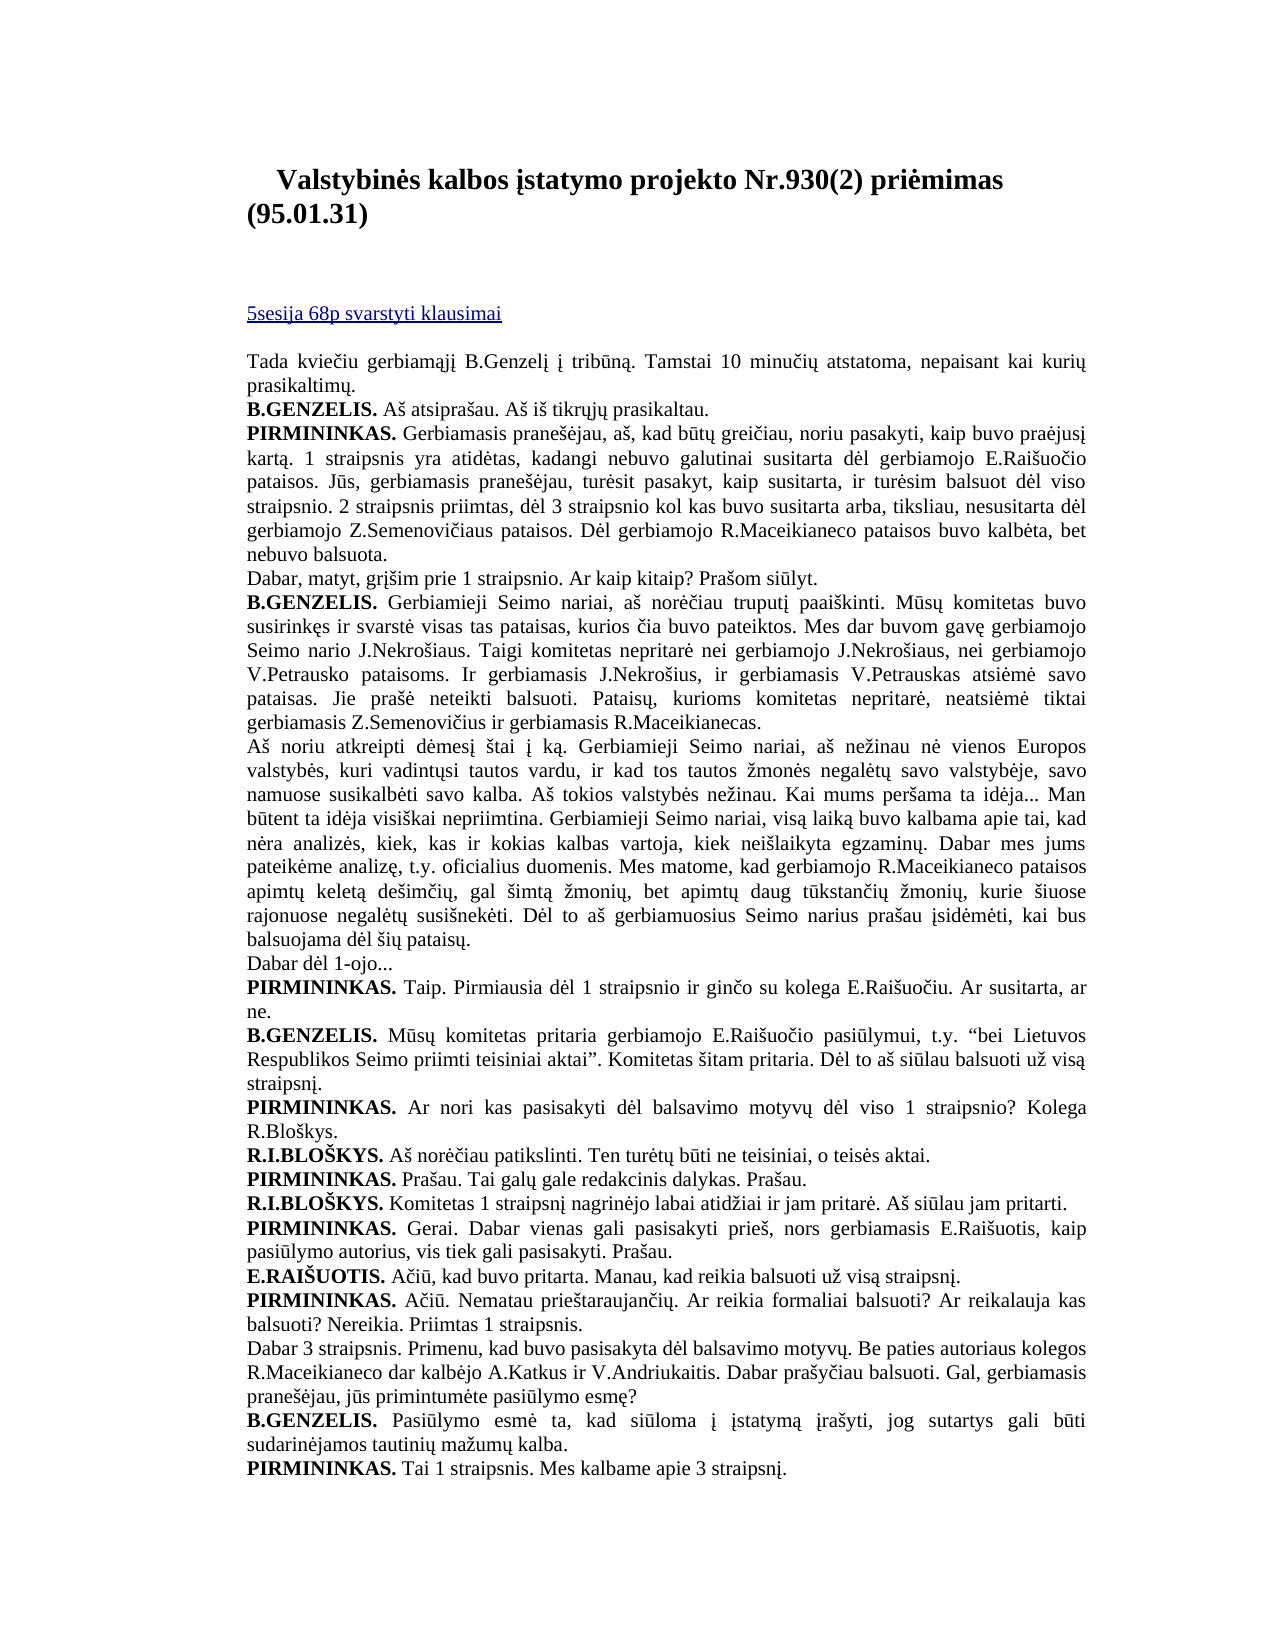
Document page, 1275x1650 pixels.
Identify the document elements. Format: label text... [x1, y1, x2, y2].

text Dabar, matyt, grįšim prie 1 straipsnio. Ar kaip kitaip? Prašom siūlyt. [247, 566, 1087, 590]
text E.RAIŠUOTIS. Ačiū, kad buvo pritarta. Manau, kad reikia balsuoti už visą straipsnį. [247, 1263, 1087, 1288]
text B.GENZELIS. Pasiūlymo esmė ta, kad siūloma į įstatymą įrašyti, jog sutartys gali būti sudarinėjamos tautinių mažumų kalba. [247, 1408, 1087, 1456]
text 5sesija 68p svarstyti klausimai [247, 301, 1087, 325]
text PIRMININKAS. Ar nori kas pasisakyti dėl balsavimo motyvų dėl viso 1 straipsnio? Kolega R.Bloškys. [247, 1095, 1087, 1143]
text B.GENZELIS. Aš atsiprašau. Aš iš tikrųjų prasikaltau. [247, 397, 1087, 421]
text B.GENZELIS. Mūsų komitetas pritaria gerbiamojo E.Raišuočio pasiūlymui, t.y. “bei Lietuvos Respublikos Seimo priimti teisiniai aktai”. Komitetas šitam pritaria. Dėl to aš siūlau balsuoti už visą straipsnį. [247, 1023, 1087, 1095]
text PIRMININKAS. Tai 1 straipsnis. Mes kalbame apie 3 straipsnį. [247, 1456, 1087, 1480]
text PIRMININKAS. Gerbiamasis pranešėjau, aš, kad būtų greičiau, noriu pasakyti, kaip buvo praėjusį kartą. 1 straipsnis yra atidėtas, kadangi nebuvo galutinai susitarta dėl gerbiamojo E.Raišuočio pataisos. Jūs, gerbiamasis pranešėjau, turėsit pasakyt, kaip susitarta, ir turėsim balsuot dėl viso straipsnio. 2 straipsnis priimtas, dėl 3 straipsnio kol kas buvo susitarta arba, tiksliau, nesusitarta dėl gerbiamojo Z.Semenovičiaus pataisos. Dėl gerbiamojo R.Maceikianeco pataisos buvo kalbėta, bet nebuvo balsuota. [247, 421, 1087, 566]
text PIRMININKAS. Prašau. Tai galų gale redakcinis dalykas. Prašau. [247, 1167, 1087, 1191]
text PIRMININKAS. Ačiū. Nematau prieštaraujančių. Ar reikia formaliai balsuoti? Ar reikalauja kas balsuoti? Nereikia. Priimtas 1 straipsnis. [247, 1288, 1087, 1336]
text Valstybinės kalbos įstatymo projekto Nr.930(2) priėmimas (95.01.31) [247, 162, 1087, 229]
text B.GENZELIS. Gerbiamieji Seimo nariai, aš norėčiau truputį paaiškinti. Mūsų komitetas buvo susirinkęs ir svarstė visas tas pataisas, kurios čia buvo pateiktos. Mes dar buvom gavę gerbiamojo Seimo nario J.Nekrošiaus. Taigi komitetas nepritarė nei gerbiamojo J.Nekrošiaus, nei gerbiamojo V.Petrausko pataisoms. Ir gerbiamasis J.Nekrošius, ir gerbiamasis V.Petrauskas atsiėmė savo pataisas. Jie prašė neteikti balsuoti. Pataisų, kurioms komitetas nepritarė, neatsiėmė tiktai gerbiamasis Z.Semenovičius ir gerbiamasis R.Maceikianecas. [247, 590, 1087, 734]
text PIRMININKAS. Gerai. Dabar vienas gali pasisakyti prieš, nors gerbiamasis E.Raišuotis, kaip pasiūlymo autorius, vis tiek gali pasisakyti. Prašau. [247, 1215, 1087, 1263]
text Dabar dėl 1-ojo... [247, 951, 1087, 975]
text Aš noriu atkreipti dėmesį štai į ką. Gerbiamieji Seimo nariai, aš nežinau nė vienos Europos valstybės, kuri vadintųsi tautos vardu, ir kad tos tautos žmonės negalėtų savo valstybėje, savo namuose susikalbėti savo kalba. Aš tokios valstybės nežinau. Kai mums peršama ta idėja... Man būtent ta idėja visiškai nepriimtina. Gerbiamieji Seimo nariai, visą laiką buvo kalbama apie tai, kad nėra analizės, kiek, kas ir kokias kalbas vartoja, kiek neišlaikyta egzaminų. Dabar mes jums pateikėme analizę, t.y. oficialius duomenis. Mes matome, kad gerbiamojo R.Maceikianeco pataisos apimtų keletą dešimčių, gal šimtą žmonių, bet apimtų daug tūkstančių žmonių, kurie šiuose rajonuose negalėtų susišnekėti. Dėl to aš gerbiamuosius Seimo narius prašau įsidėmėti, kai bus balsuojama dėl šių pataisų. [247, 734, 1087, 951]
text R.I.BLOŠKYS. Komitetas 1 straipsnį nagrinėjo labai atidžiai ir jam pritarė. Aš siūlau jam pritarti. [247, 1191, 1087, 1215]
text Tada kviečiu gerbiamąjį B.Genzelį į tribūną. Tamstai 10 minučių atstatoma, nepaisant kai kurių prasikaltimų. [247, 349, 1087, 397]
text R.I.BLOŠKYS. Aš norėčiau patikslinti. Ten turėtų būti ne teisiniai, o teisės aktai. [247, 1143, 1087, 1167]
text PIRMININKAS. Taip. Pirmiausia dėl 1 straipsnio ir ginčo su kolega E.Raišuočiu. Ar susitarta, ar ne. [247, 975, 1087, 1023]
text Dabar 3 straipsnis. Primenu, kad buvo pasisakyta dėl balsavimo motyvų. Be paties autoriaus kolegos R.Maceikianeco dar kalbėjo A.Katkus ir V.Andriukaitis. Dabar prašyčiau balsuoti. Gal, gerbiamasis pranešėjau, jūs primintumėte pasiūlymo esmę? [247, 1336, 1087, 1408]
